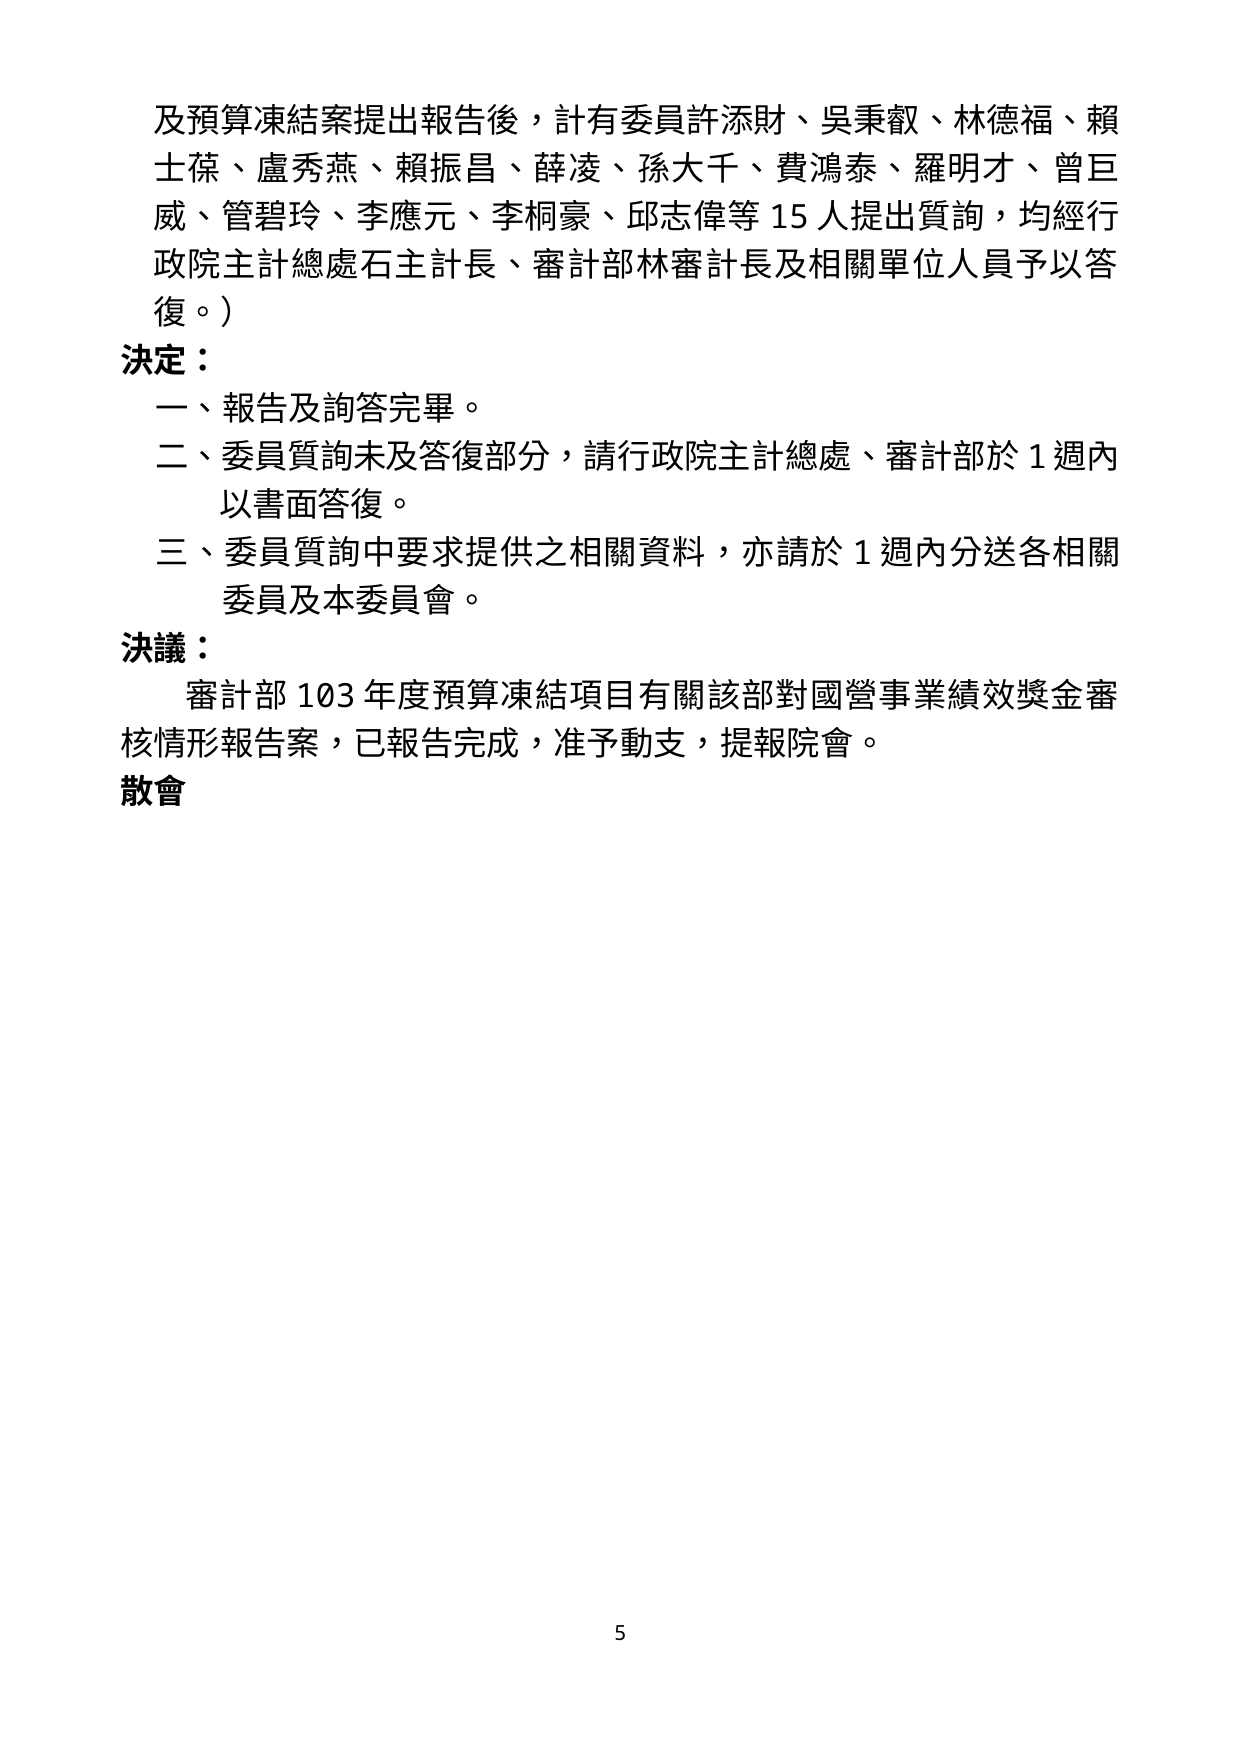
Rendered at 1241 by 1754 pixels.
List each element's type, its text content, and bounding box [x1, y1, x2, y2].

text 審計部103年度預算凍結項目有關該部對國營事業績效獎金審核情形報告案，已報告完成，准予動支，提報院會。 [120, 669, 1120, 765]
text 決議： [120, 622, 1120, 669]
text 二、委員質詢未及答復部分，請行政院主計總處、審計部於1週內以書面答復。 [155, 430, 1120, 526]
text 三、委員質詢中要求提供之相關資料，亦請於1週內分送各相關委員及本委員會。 [155, 526, 1120, 622]
text 決定： [120, 334, 1120, 382]
text 一、報告及詢答完畢。 [155, 382, 1120, 430]
text 及預算凍結案提出報告後，計有委員許添財、吳秉叡、林德福、賴士葆、盧秀燕、賴振昌、薛凌、孫大千、費鴻泰、羅明才、曾巨威、管碧玲、李應元、李桐豪、邱志偉等15人提出質詢，均經行政院主計總處石主計長、審計部林審計長及相關單位人員予以答復。） [120, 94, 1120, 334]
text 散會 [120, 765, 1120, 813]
